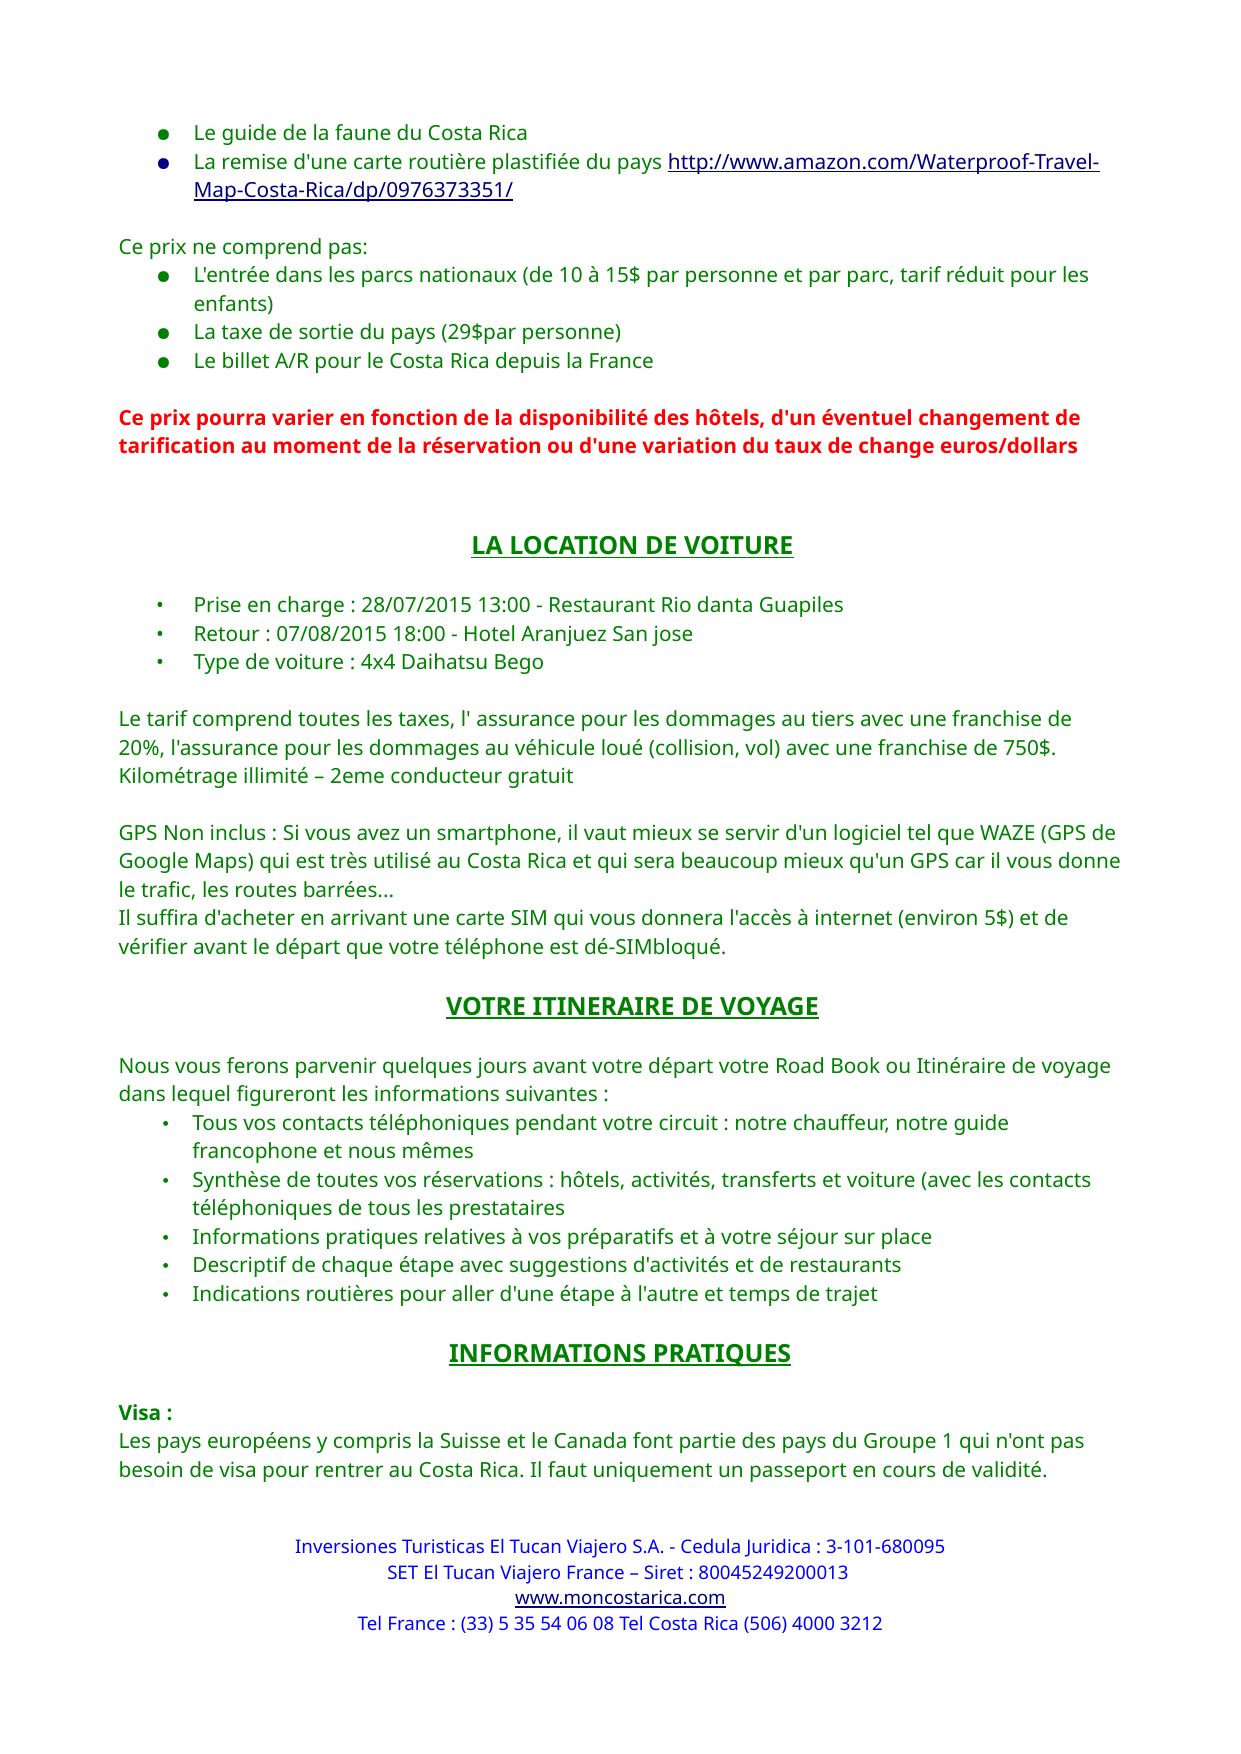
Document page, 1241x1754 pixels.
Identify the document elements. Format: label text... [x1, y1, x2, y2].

text Ce prix pourra varier en fonction de la disponibilité des hôtels, d'un éventuel changement de tarification au moment de la réservation ou d'une variation du taux de change euros/dollars [118, 403, 1122, 459]
list Retour : 07/08/2015 18:00 - Hotel Aranjuez San jose [156, 619, 1122, 647]
text Les pays européens y compris la Suisse et le Canada font partie des pays du Groupe 1 qui n'ont pas besoin de visa pour rentrer au Costa Rica. Il faut uniquement un passeport en cours de validité. [118, 1426, 1122, 1483]
text VOTRE ITINERAIRE DE VOYAGE [118, 989, 1146, 1023]
list La remise d'une carte routière plastifiée du pays http://www.amazon.com/Waterproof-Travel-Map-Costa-Rica/dp/0976373351/ [156, 147, 1122, 204]
list Prise en charge : 28/07/2015 13:00 - Restaurant Rio danta Guapiles [156, 590, 1122, 619]
text Kilométrage illimité – 2eme conducteur gratuit [118, 761, 1122, 789]
text Nous vous ferons parvenir quelques jours avant votre départ votre Road Book ou Itinéraire de voyage dans lequel figureront les informations suivantes : [118, 1051, 1146, 1108]
list Indications routières pour aller d'une étape à l'autre et temps de trajet [162, 1279, 1122, 1307]
list La taxe de sortie du pays (29$par personne) [156, 317, 1122, 346]
list Type de voiture : 4x4 Daihatsu Bego [156, 647, 1122, 676]
list Tous vos contacts téléphoniques pendant votre circuit : notre chauffeur, notre guide francophone et nous mêmes [162, 1108, 1122, 1165]
list Informations pratiques relatives à vos préparatifs et à votre séjour sur place [162, 1222, 1122, 1250]
list Descriptif de chaque étape avec suggestions d'activités et de restaurants [162, 1250, 1122, 1279]
text Ce prix ne comprend pas: [118, 232, 1122, 261]
text LA LOCATION DE VOITURE [118, 528, 1146, 562]
list Synthèse de toutes vos réservations : hôtels, activités, transferts et voiture (avec les contacts téléphoniques de tous les prestataires [162, 1165, 1122, 1222]
list Le guide de la faune du Costa Rica [156, 118, 1122, 147]
text GPS Non inclus : Si vous avez un smartphone, il vaut mieux se servir d'un logiciel tel que WAZE (GPS de Google Maps) qui est très utilisé au Costa Rica et qui sera beaucoup mieux qu'un GPS car il vous donne le trafic, les routes barrées... Il suffira d'acheter en arrivant une carte SIM qui vous donnera l'accès à internet (environ 5$) et de vérifier avant le départ que votre téléphone est dé-SIMbloqué. [118, 818, 1122, 960]
text INFORMATIONS PRATIQUES [118, 1336, 1122, 1369]
text Le tarif comprend toutes les taxes, l' assurance pour les dommages au tiers avec une franchise de 20%, l'assurance pour les dommages au véhicule loué (collision, vol) avec une franchise de 750$. [118, 704, 1122, 761]
list Le billet A/R pour le Costa Rica depuis la France [156, 346, 1122, 374]
list L'entrée dans les parcs nationaux (de 10 à 15$ par personne et par parc, tarif réduit pour les enfants) [156, 261, 1122, 317]
text Visa : [118, 1398, 1122, 1426]
